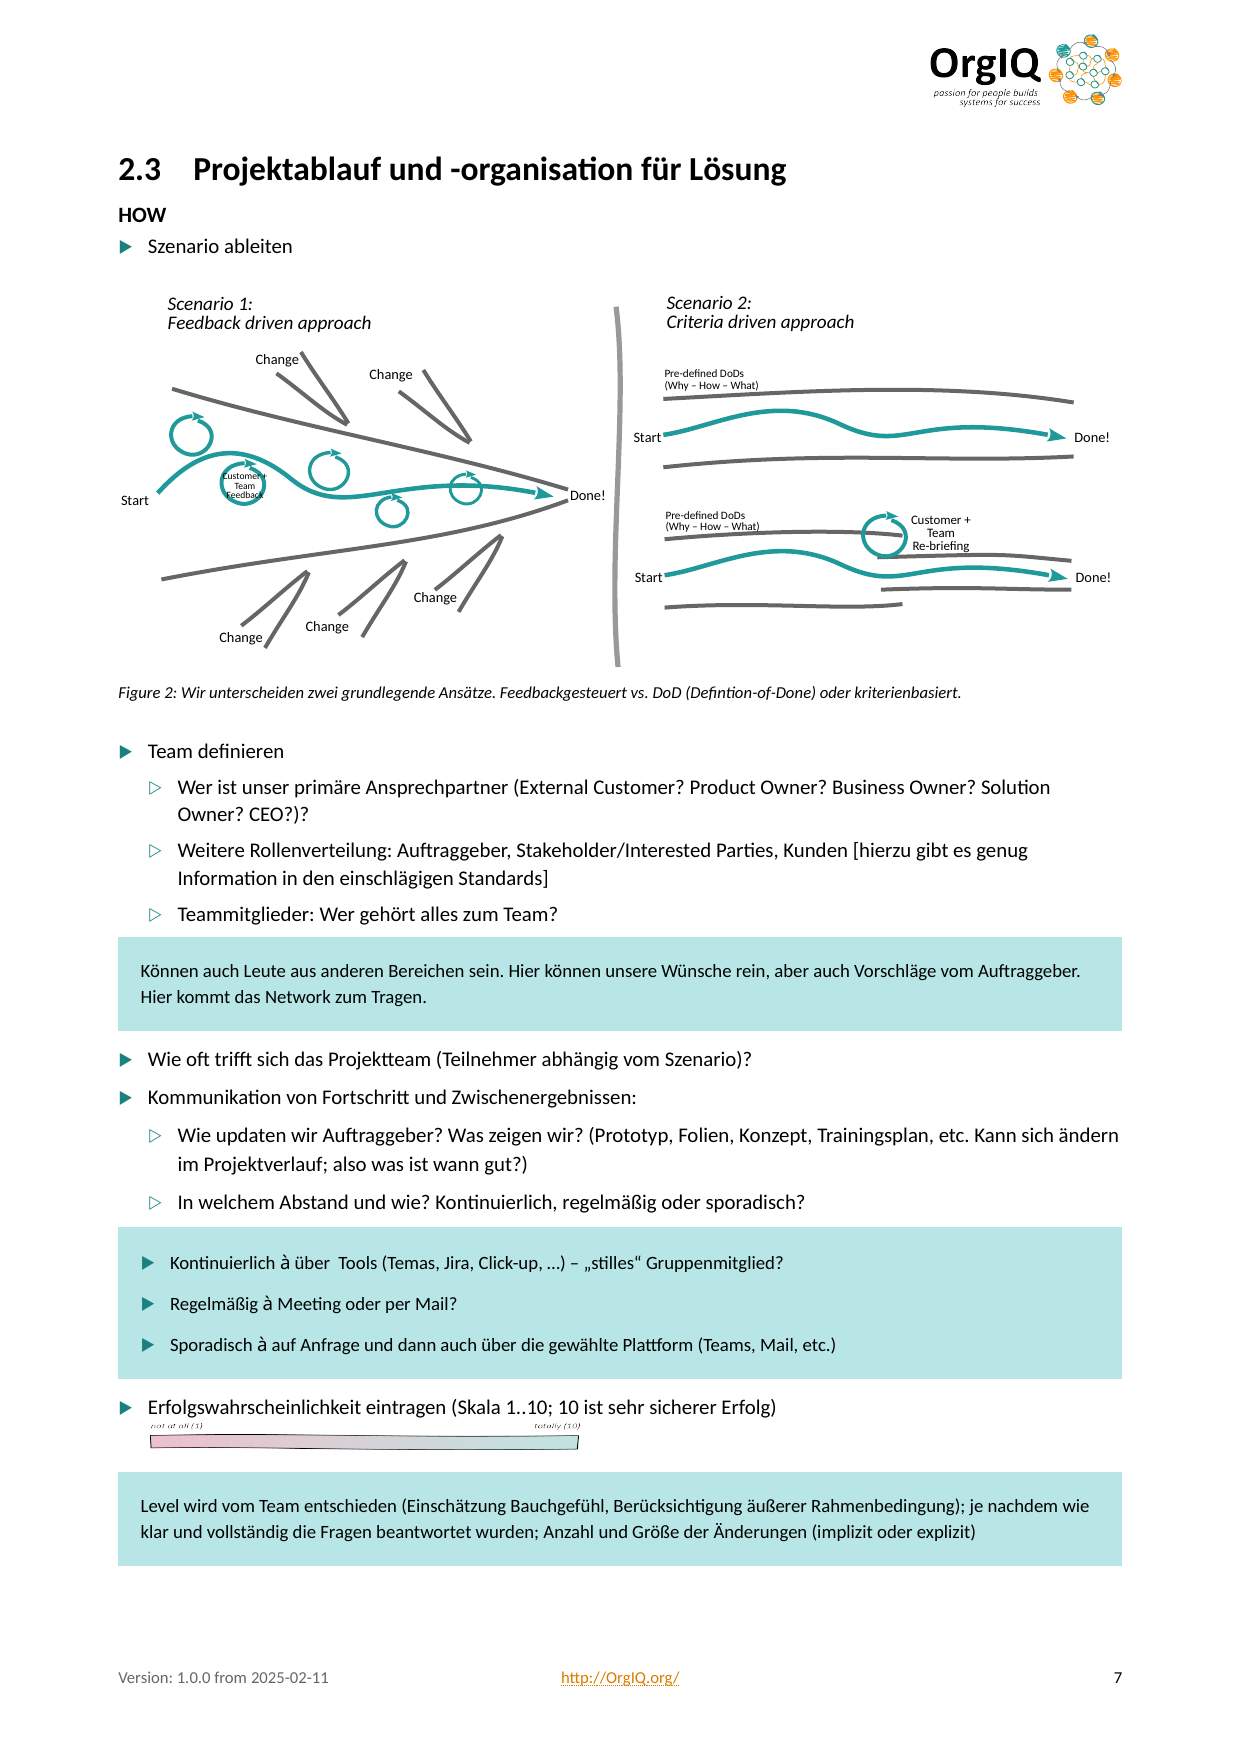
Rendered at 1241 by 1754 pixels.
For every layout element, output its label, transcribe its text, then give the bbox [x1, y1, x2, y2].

list Weitere Rollenverteilung: Auftraggeber, Stakeholder/Interested Parties, Kunden [hierzu gibt es genug Information in den einschlägigen Standards] [148, 838, 1122, 890]
picture [147, 1421, 584, 1450]
list Figure 1: Wir unterscheiden zwei grundlegende Ansätze. Feedbackgesteuert vs. DoD (Defintion-of-Done) oder kriterienbasiert. [118, 294, 1122, 702]
text Können auch Leute aus anderen Bereichen sein. Hier können unsere Wünsche rein, aber auch Vorschläge vom Auftraggeber. Hier kommt das Network zum Tragen. [129, 948, 1112, 1020]
subtitle HOW [118, 201, 1122, 227]
picture [922, 34, 1122, 117]
list Wie updaten wir Auftraggeber? Was zeigen wir? (Prototyp, Folien, Konzept, Trainingsplan, etc. Kann sich ändern im Projektverlauf; also was ist wann gut?) [148, 1122, 1122, 1176]
list Erfolgswahrscheinlichkeit eintragen (Skala 1..10; 10 ist sehr sicherer Erfolg) [118, 1394, 1122, 1461]
list Wie oft trifft sich das Projektteam (Teilnehmer abhängig vom Szenario)? [118, 1046, 1122, 1071]
list Szenario ableiten [118, 234, 1122, 259]
list Regelmäßig à Meeting oder per Mail? [129, 1268, 1112, 1309]
list In welchem Abstand und wie? Kontinuierlich, regelmäßig oder sporadisch? [148, 1189, 1122, 1214]
list Kontinuierlich à über Tools (Temas, Jira, Click-up, …) – „stilles“ Gruppenmitglied? [129, 1238, 1112, 1268]
list Sporadisch à auf Anfrage und dann auch über die gewählte Plattform (Teams, Mail, etc.) [129, 1309, 1112, 1369]
list Kommunikation von Fortschritt und Zwischenergebnissen: [118, 1084, 1122, 1109]
text Level wird vom Team entschieden (Einschätzung Bauchgefühl, Berücksichtigung äußerer Rahmenbedingung); je nachdem wie klar und vollständig die Fragen beantwortet wurden; Anzahl und Größe der Änderungen (implizit oder explizit) [129, 1482, 1112, 1555]
list [118, 270, 1122, 294]
subtitle Projektablauf und -organisation für Lösung [118, 147, 1122, 188]
list Team definieren [118, 702, 1122, 764]
list Wer ist unser primäre Ansprechpartner (External Customer? Product Owner? Business Owner? Solution Owner? CEO?)? [148, 774, 1122, 827]
list Teammitglieder: Wer gehört alles zum Team? [148, 901, 1122, 926]
